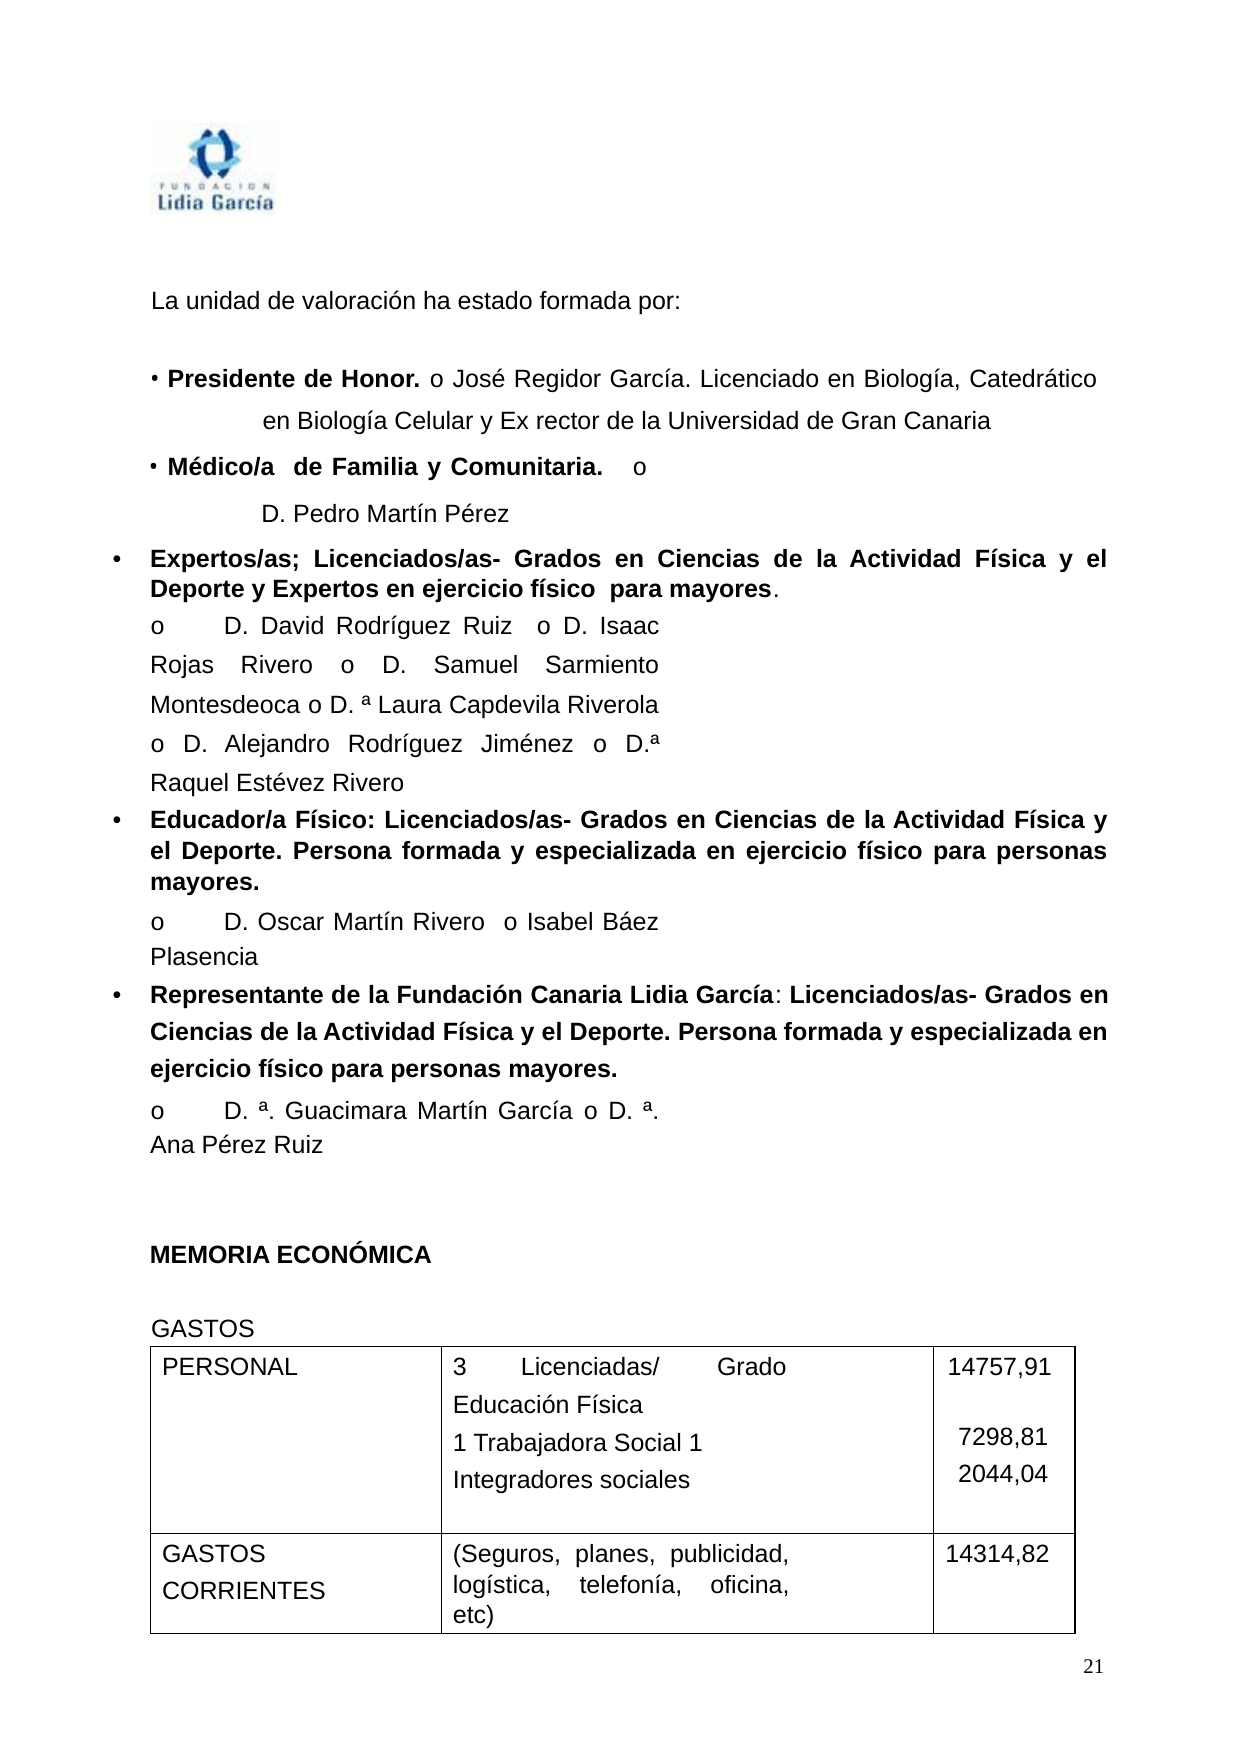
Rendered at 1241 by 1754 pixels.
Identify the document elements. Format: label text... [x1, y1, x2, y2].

list D. ª. Guacimara Martín García o D. ª. Ana Pérez Ruiz [150, 1096, 659, 1159]
list Representante de la Fundación Canaria Lidia García: Licenciados/as- Grados en Ciencias de la Actividad Física y el Deporte. Persona formada y especializada en ejercicio físico para personas mayores. [112, 980, 1109, 1083]
text • Presidente de Honor. o José Regidor García. Licenciado en Biología, Catedrático en Biología Celular y Ex rector de la Universidad de Gran Canaria [150, 361, 1099, 434]
list Expertos/as; Licenciados/as- Grados en Ciencias de la Actividad Física y el Deporte y Expertos en ejercicio físico para mayores. [112, 544, 1109, 603]
table_cell GASTOS CORRIENTES [151, 1534, 441, 1633]
table_header PERSONAL [151, 1347, 441, 1533]
subtitle • Médico/a de Familia y Comunitaria. o D. Pedro Martín Pérez [148, 449, 647, 528]
text GASTOS [151, 1314, 1099, 1342]
list D. David Rodríguez Ruiz o D. Isaac Rojas Rivero o D. Samuel Sarmiento Montesdeoca o D. ª Laura Capdevila Riverola o D. Alejandro Rodríguez Jiménez o D.ª Raquel Estévez Rivero [150, 611, 659, 797]
table_cell 14314,82 [934, 1534, 1074, 1633]
list D. Oscar Martín Rivero o Isabel Báez Plasencia [150, 907, 659, 970]
table_header 14757,91 7298,81 2044,04 [934, 1347, 1074, 1533]
list Educador/a Físico: Licenciados/as- Grados en Ciencias de la Actividad Física y el Deporte. Persona formada y especializada en ejercicio físico para personas mayores. [112, 806, 1109, 896]
table_header 3 Licenciadas/ Grado Educación Física 1 Trabajadora Social 1 Integradores sociales [442, 1347, 933, 1533]
table_cell (Seguros, planes, publicidad, logística, telefonía, oficina, etc) [442, 1534, 933, 1633]
subtitle MEMORIA ECONÓMICA [149, 1240, 1109, 1269]
text La unidad de valoración ha estado formada por: [151, 286, 1099, 315]
